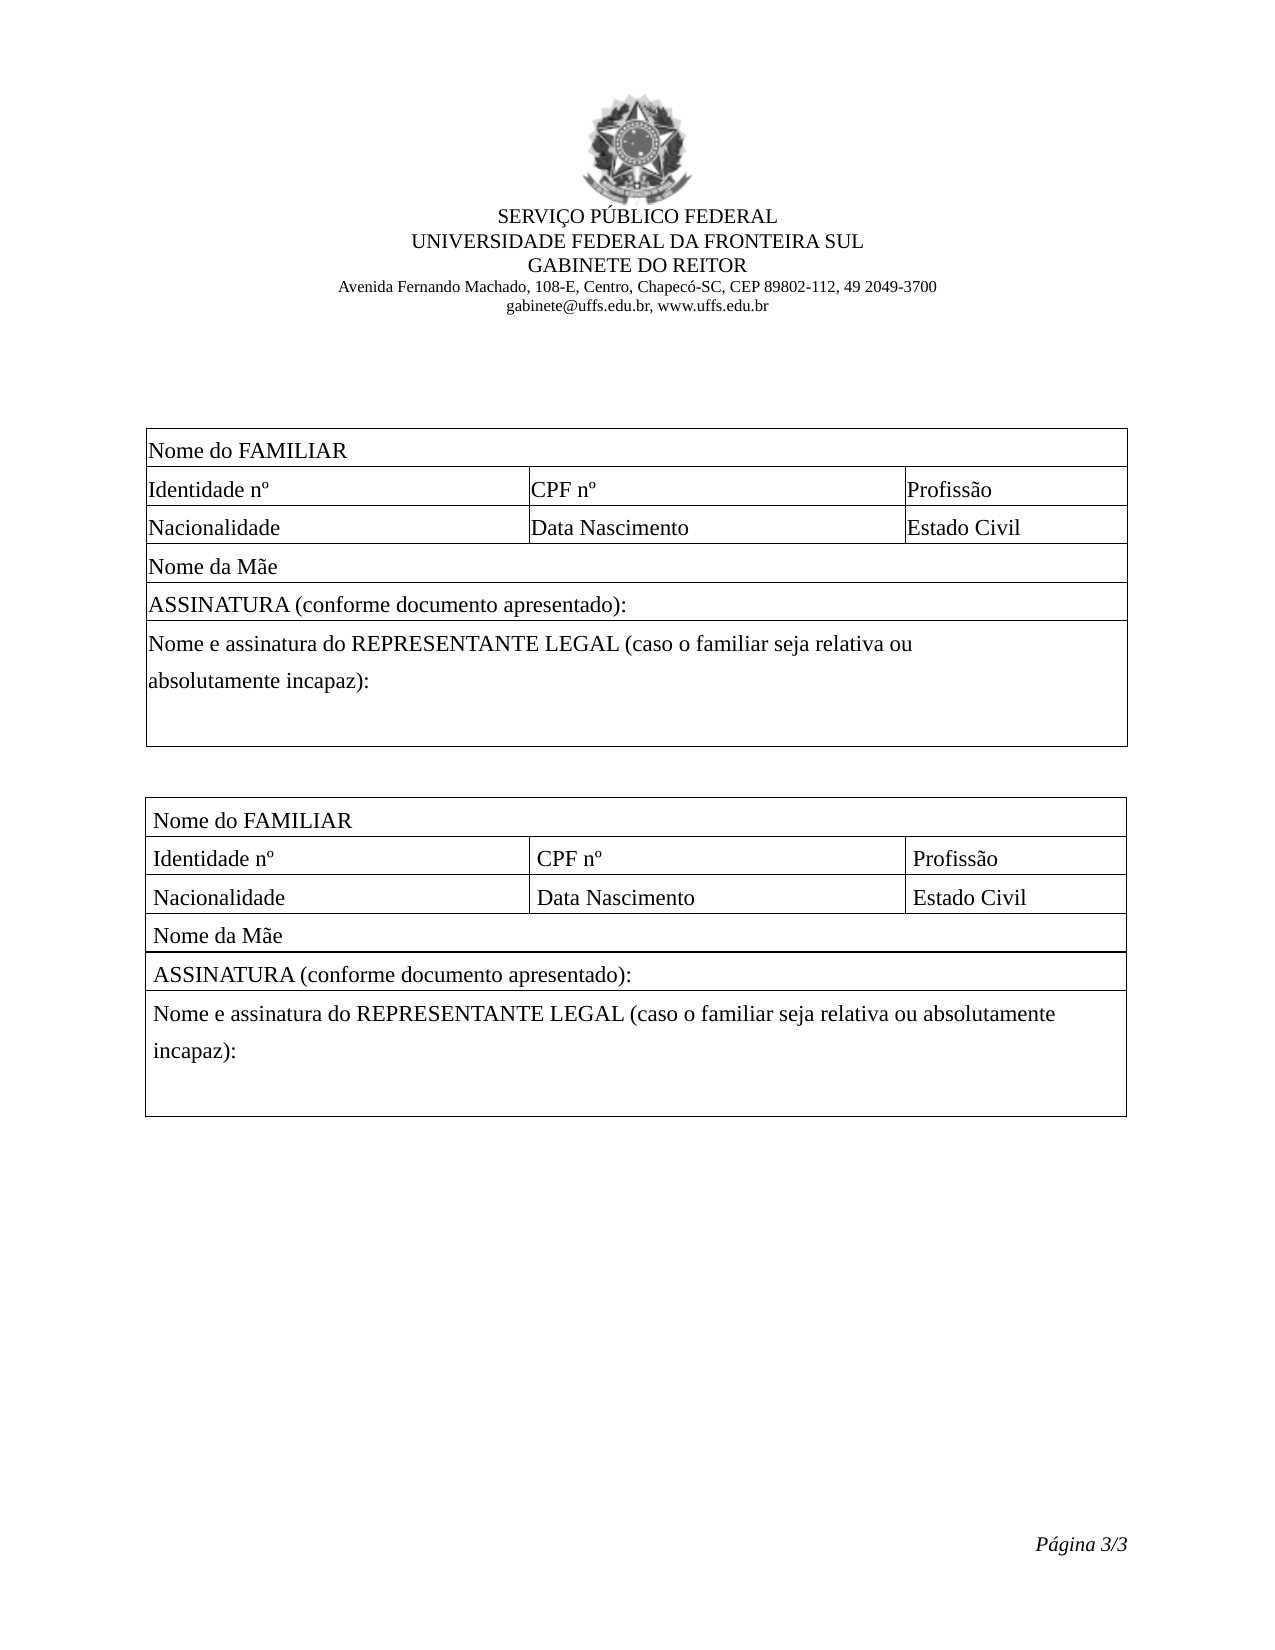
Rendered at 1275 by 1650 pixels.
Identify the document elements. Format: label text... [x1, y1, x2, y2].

table_cell CPF nº [530, 467, 905, 504]
table_cell Nome da Mãe [147, 544, 1127, 582]
table_cell Nome e assinatura do REPRESENTANTE LEGAL (caso o familiar seja relativa ou absolutamente incapaz): [147, 621, 1127, 746]
table_cell CPF nº [530, 837, 905, 874]
table_cell Profissão [906, 467, 1127, 504]
table_cell Profissão [906, 837, 1126, 874]
table_cell Nome e assinatura do REPRESENTANTE LEGAL (caso o familiar seja relativa ou absolutamente incapaz): [146, 991, 1126, 1116]
table_cell Data Nascimento [530, 875, 905, 913]
table_cell Estado Civil [906, 506, 1127, 543]
table_cell Nacionalidade [146, 875, 529, 913]
table_cell Nome da Mãe [146, 914, 1126, 951]
table_cell Nacionalidade [147, 506, 529, 543]
table_cell ASSINATURA (conforme documento apresentado): [146, 953, 1126, 990]
table_cell Identidade nº [147, 467, 529, 504]
table_header Nome do FAMILIAR [146, 798, 1126, 836]
table_cell Identidade nº [146, 837, 529, 874]
picture [582, 94, 693, 205]
table_cell Data Nascimento [530, 506, 905, 543]
table_cell ASSINATURA (conforme documento apresentado): [147, 583, 1127, 620]
table_header Nome do FAMILIAR [147, 429, 1127, 466]
table_cell Estado Civil [906, 875, 1126, 913]
